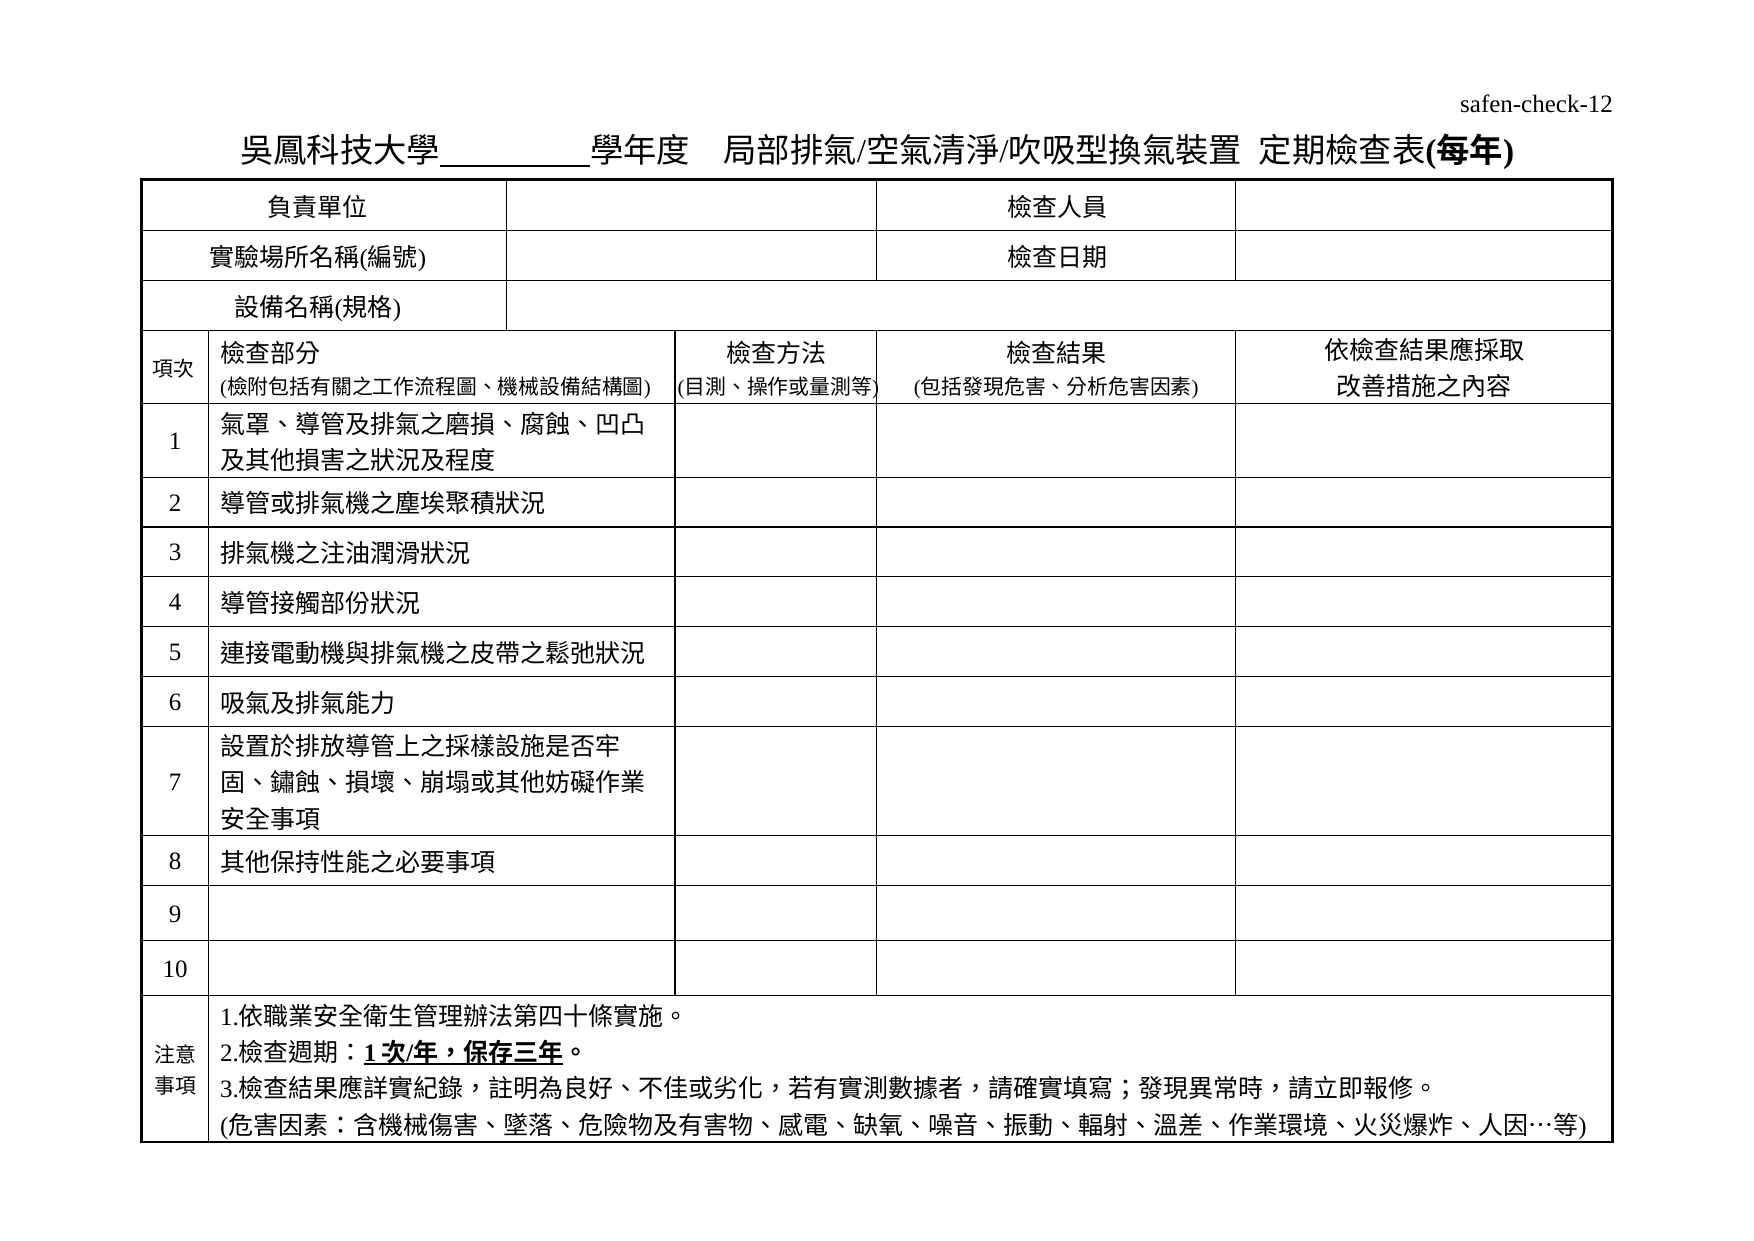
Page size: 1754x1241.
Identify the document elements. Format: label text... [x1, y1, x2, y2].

table_header [1236, 181, 1611, 230]
table_cell [877, 886, 1235, 940]
table_cell [507, 281, 1611, 329]
table_header [507, 181, 876, 230]
table_cell 1.依職業安全衛生管理辦法第四十條實施。 2.檢查週期：1次/年，保存三年。 3.檢查結果應詳實紀錄，註明為良好、不佳或劣化，若有實測數據者，請確實填寫；發現異常時，請立即報修。 (危害因素：含機械傷害、墜落、危險物及有害物、感電、缺氧、噪音、振動、輻射、溫差、作業環境、火災爆炸、人因…等) [209, 996, 1611, 1141]
table_cell [1236, 836, 1611, 885]
table_cell [676, 727, 876, 835]
table_cell [676, 941, 876, 995]
table_cell [1236, 577, 1611, 626]
table_cell 設置於排放導管上之採樣設施是否牢固、鏽蝕、損壞、崩塌或其他妨礙作業安全事項 [209, 727, 674, 835]
table_cell [1236, 404, 1611, 477]
table_header 檢查人員 [877, 181, 1235, 230]
table_cell [1236, 627, 1611, 676]
text 吳鳳科技大學 學年度 局部排氣/空氣清淨/吹吸型換氣裝置 定期檢查表(每年) [150, 124, 1604, 172]
table_cell 5 [143, 627, 208, 676]
table_cell 7 [143, 727, 208, 835]
table_cell [676, 677, 876, 726]
table_cell 3 [143, 528, 208, 576]
table_cell [676, 886, 876, 940]
table_cell [877, 941, 1235, 995]
table_cell 其他保持性能之必要事項 [209, 836, 674, 885]
table_cell 10 [143, 941, 208, 995]
table_cell [877, 677, 1235, 726]
table_cell 實驗場所名稱(編號) [143, 231, 506, 280]
table_cell [1236, 941, 1611, 995]
table_cell [1236, 528, 1611, 576]
table_cell [676, 528, 876, 576]
table_cell 1 [143, 404, 208, 477]
table_cell 依檢查結果應採取 改善措施之內容 [1236, 331, 1611, 403]
table_cell [676, 836, 876, 885]
table_cell [676, 404, 876, 477]
table_cell [1236, 677, 1611, 726]
table_cell 檢查部分 (檢附包括有關之工作流程圖、機械設備結構圖) [209, 331, 674, 403]
table_cell 導管接觸部份狀況 [209, 577, 674, 626]
table_cell [877, 727, 1235, 835]
table_cell [877, 836, 1235, 885]
table_cell 連接電動機與排氣機之皮帶之鬆弛狀況 [209, 627, 674, 676]
table_cell [507, 231, 876, 280]
table_cell [1236, 727, 1611, 835]
table_cell [1236, 231, 1611, 280]
table_cell [877, 577, 1235, 626]
table_cell 2 [143, 478, 208, 526]
table_cell [877, 404, 1235, 477]
table_cell 導管或排氣機之塵埃聚積狀況 [209, 478, 674, 526]
table_cell [877, 478, 1235, 526]
table_header 負責單位 [143, 181, 506, 230]
table_cell 檢查日期 [877, 231, 1235, 280]
table_cell [1236, 886, 1611, 940]
table_cell 8 [143, 836, 208, 885]
table_cell 注意事項 [143, 996, 208, 1141]
table_cell [209, 886, 674, 940]
table_cell [877, 528, 1235, 576]
table_cell [1236, 478, 1611, 526]
table_cell 氣罩、導管及排氣之磨損、腐蝕、凹凸及其他損害之狀況及程度 [209, 404, 674, 477]
table_cell 項次 [143, 331, 208, 403]
table_cell 4 [143, 577, 208, 626]
table_cell 檢查結果 (包括發現危害、分析危害因素) [877, 331, 1235, 403]
table_cell 9 [143, 886, 208, 940]
table_cell 6 [143, 677, 208, 726]
table_cell 吸氣及排氣能力 [209, 677, 674, 726]
table_cell [676, 478, 876, 526]
table_cell [676, 627, 876, 676]
table_cell [877, 627, 1235, 676]
table_cell [209, 941, 674, 995]
table_cell [676, 577, 876, 626]
table_cell 設備名稱(規格) [143, 281, 506, 329]
table_cell 檢查方法 (目測、操作或量測等) [676, 331, 876, 403]
table_cell 排氣機之注油潤滑狀況 [209, 528, 674, 576]
